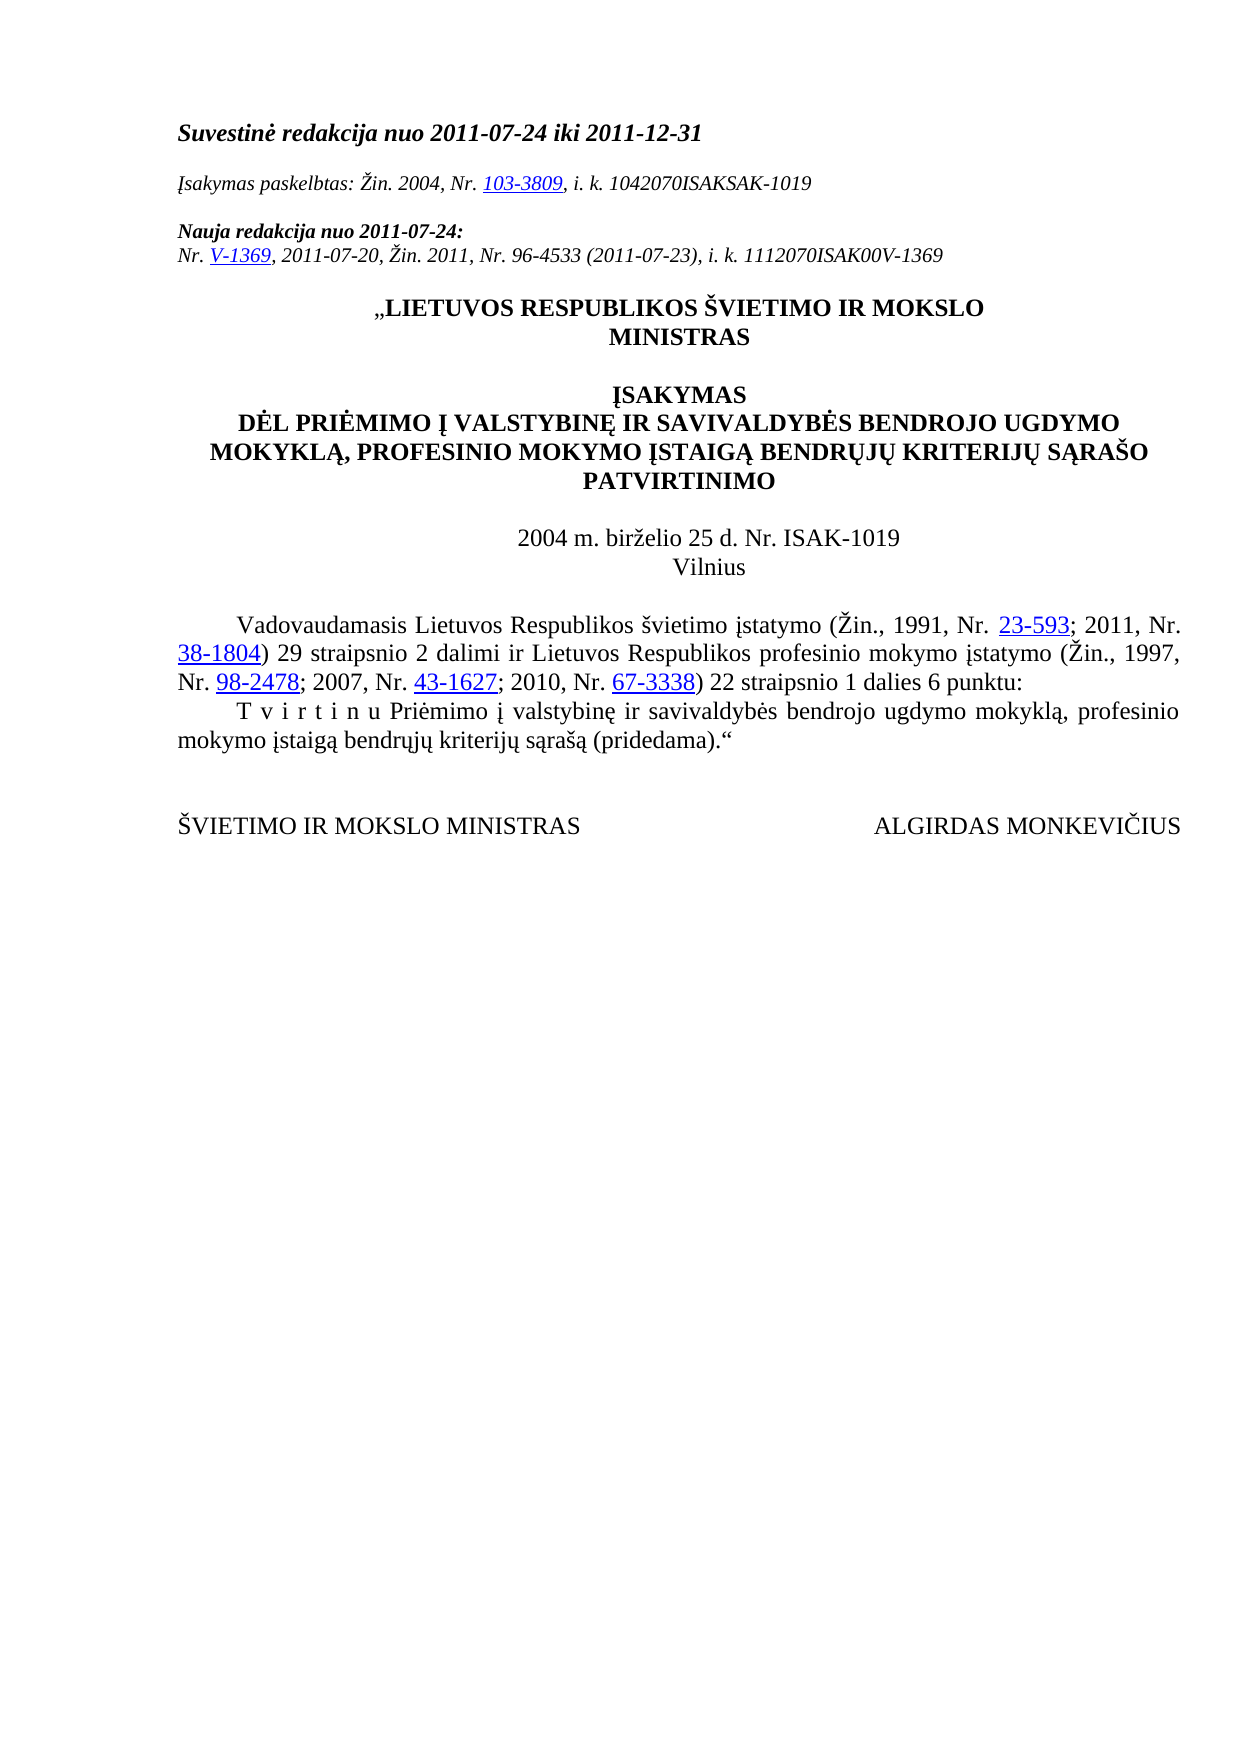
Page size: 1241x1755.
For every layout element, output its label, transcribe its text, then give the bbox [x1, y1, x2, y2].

text Vadovaudamasis Lietuvos Respublikos švietimo įstatymo (Žin., 1991, Nr. 23-593; 2011, Nr. 38-1804) 29 straipsnio 2 dalimi ir Lietuvos Respublikos profesinio mokymo įstatymo (Žin., 1997, Nr. 98-2478; 2007, Nr. 43-1627; 2010, Nr. 67-3338) 22 straipsnio 1 dalies 6 punktu: [177, 610, 1181, 696]
text MINISTRAS [177, 322, 1181, 351]
text Nauja redakcija nuo 2011-07-24: [177, 219, 1181, 243]
text T v i r t i n u Priėmimo į valstybinę ir savivaldybės bendrojo ugdymo mokyklą, profesinio mokymo įstaigą bendrųjų kriterijų sąrašą (pridedama).“ [177, 696, 1181, 753]
text ŠVIETIMO IR MOKSLO MINISTRAS ALGIRDAS MONKEVIČIUS [177, 811, 1181, 840]
text Suvestinė redakcija nuo 2011-07-24 iki 2011-12-31 [177, 118, 1181, 147]
text DĖL PRIĖMIMO Į VALSTYBINĘ IR SAVIVALDYBĖS BENDROJO UGDYMO MOKYKLĄ, PROFESINIO MOKYMO ĮSTAIGĄ BENDRŲJŲ KRITERIJŲ SĄRAŠO PATVIRTINIMO [177, 408, 1181, 495]
text „LIETUVOS RESPUBLIKOS ŠVIETIMO IR MOKSLO [177, 293, 1181, 322]
text Nr. V-1369, 2011-07-20, Žin. 2011, Nr. 96-4533 (2011-07-23), i. k. 1112070ISAK00V-1369 [177, 243, 1181, 267]
text Vilnius [177, 552, 1181, 581]
text Įsakymas paskelbtas: Žin. 2004, Nr. 103-3809, i. k. 1042070ISAKSAK-1019 [177, 171, 1181, 195]
text ĮSAKYMAS [177, 380, 1181, 408]
text 2004 m. birželio 25 d. Nr. ISAK-1019 [177, 523, 1181, 552]
